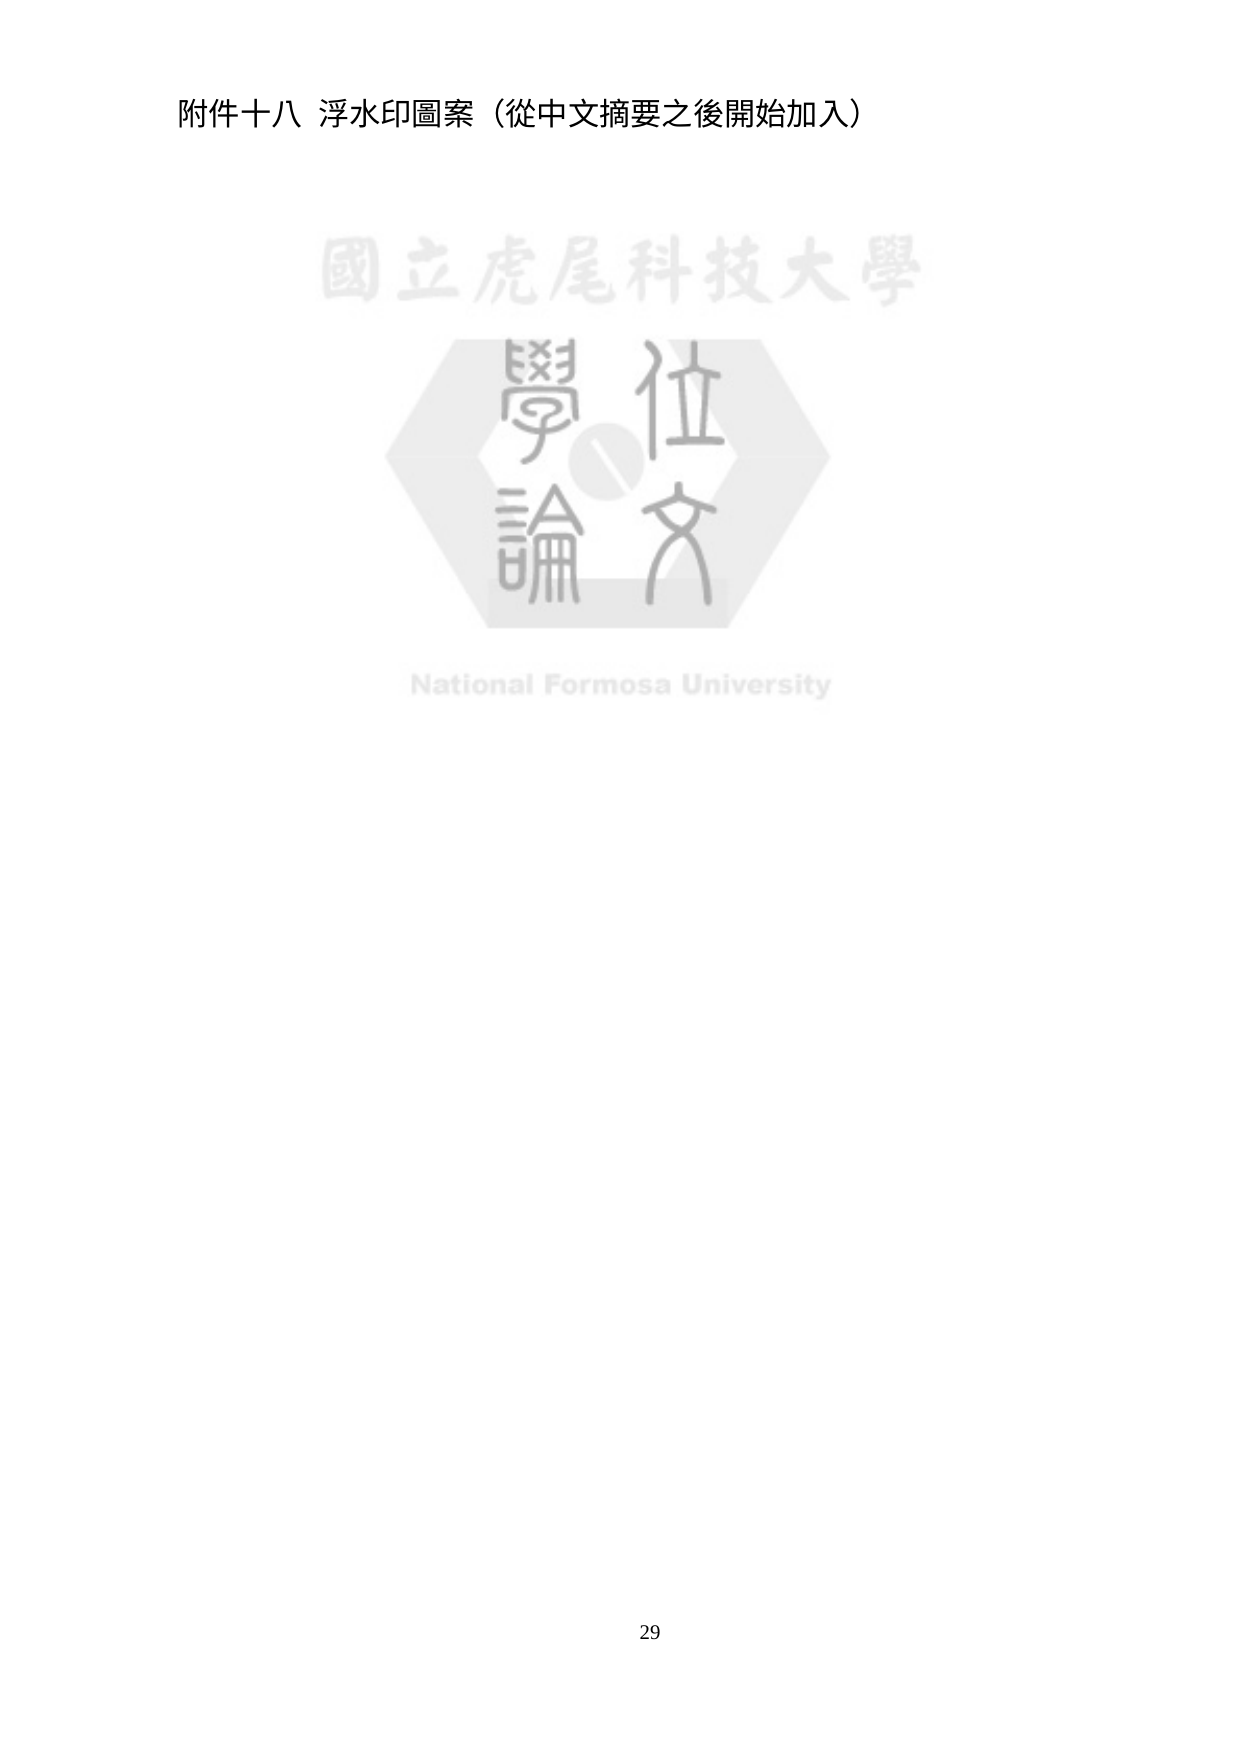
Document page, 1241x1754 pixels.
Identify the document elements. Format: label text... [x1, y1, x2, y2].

text 附件十八 浮水印圖案（從中文摘要之後開始加入） [177, 89, 1122, 134]
